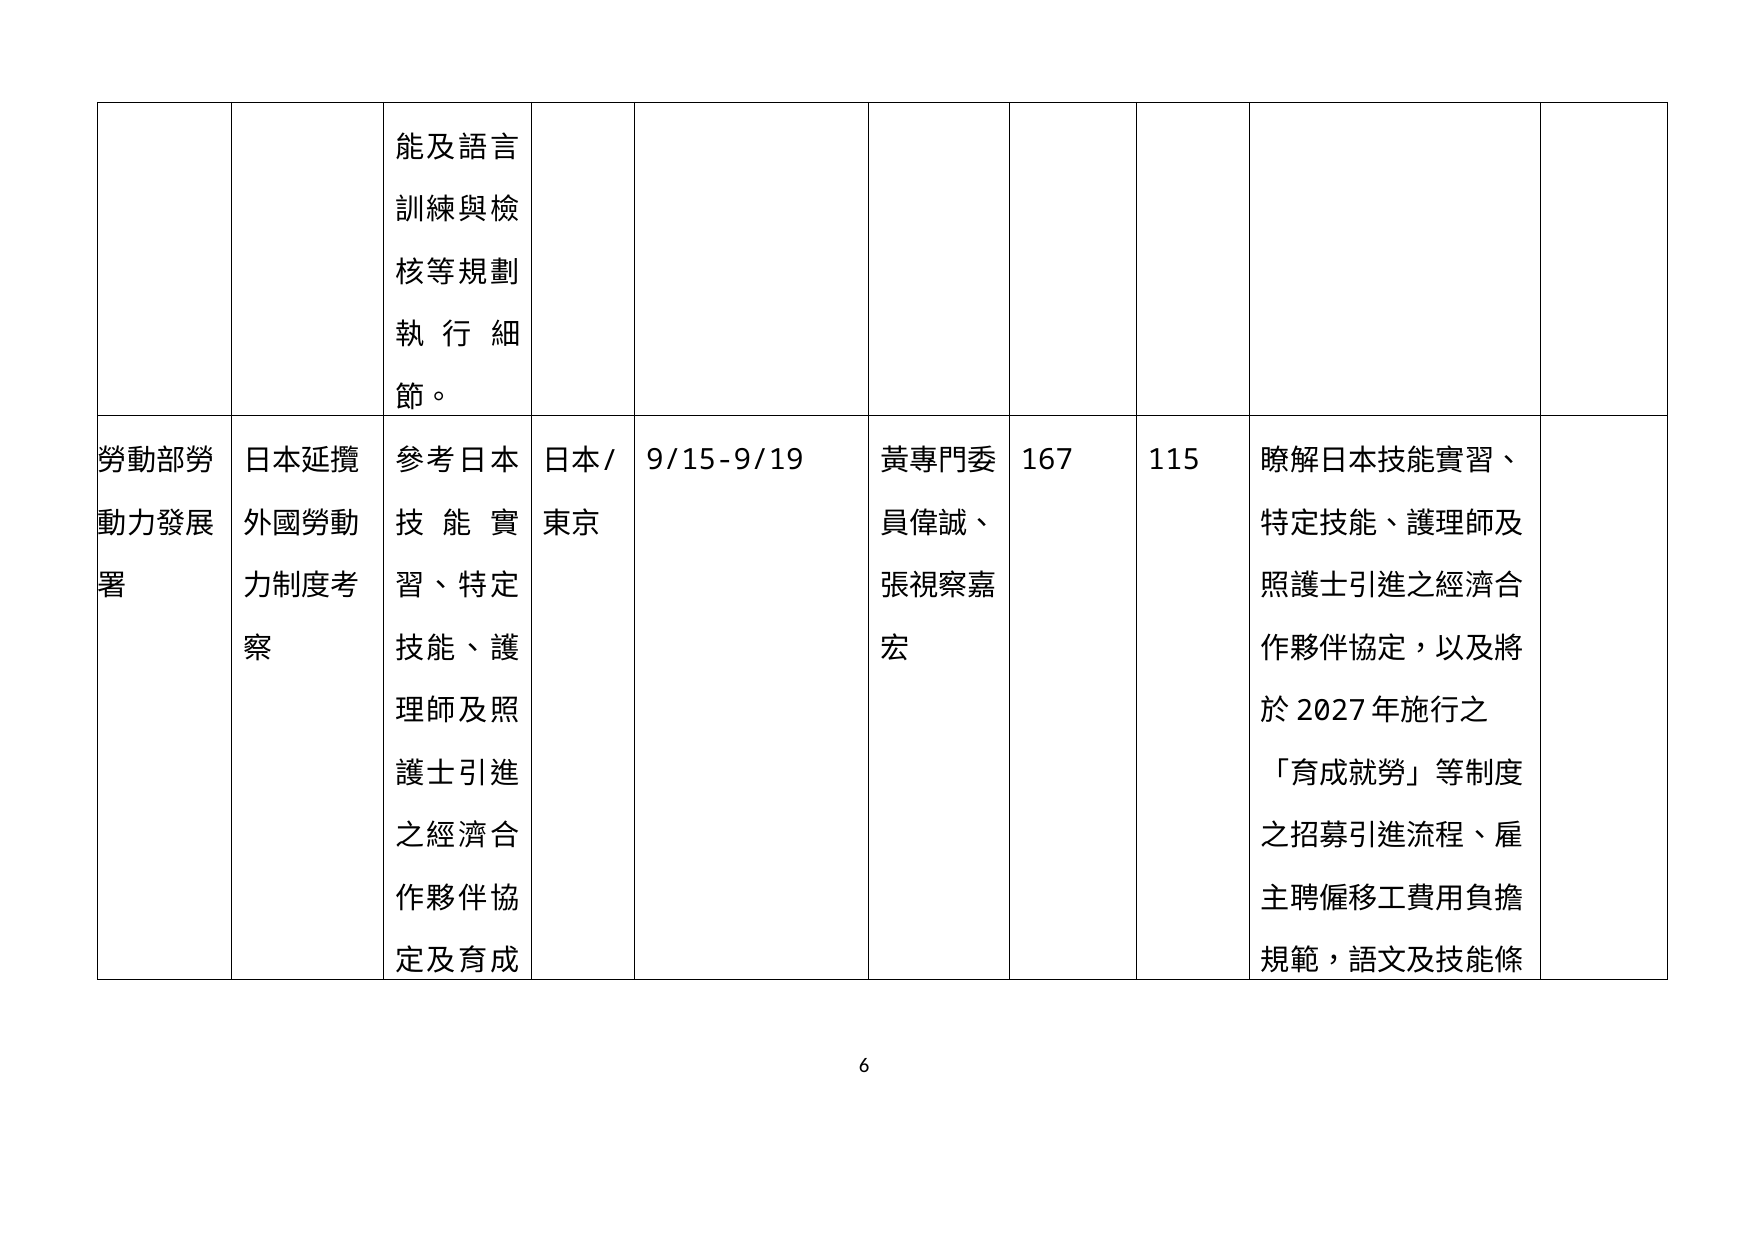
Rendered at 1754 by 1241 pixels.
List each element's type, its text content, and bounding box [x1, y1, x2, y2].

table_cell [635, 103, 868, 415]
table_cell [232, 103, 383, 415]
table_cell [532, 103, 634, 415]
table_cell 黃專門委員偉誠、張視察嘉宏 [869, 416, 1009, 979]
table_cell 瞭解日本技能實習、特定技能、護理師及照護士引進之經濟合作夥伴協定，以及將於2027年施行之「育成就勞」等制度之招募引進流程、雇主聘僱移工費用負擔規範，語文及技能條 [1250, 416, 1540, 979]
table_cell [1250, 103, 1540, 415]
table_cell [1541, 416, 1667, 979]
table_cell 167 [1010, 416, 1136, 979]
table_cell 參考日本技能實習、特定技能、護理師及照護士引進之經濟合作夥伴協定及育成 [384, 416, 531, 979]
table_cell 日本延攬外國勞動力制度考察 [232, 416, 383, 979]
table_cell 日本/ 東京 [532, 416, 634, 979]
table_cell [98, 103, 231, 415]
table_cell 勞動部勞動力發展署 [98, 416, 231, 979]
table_cell [1541, 103, 1667, 415]
table_cell [1137, 103, 1249, 415]
table_cell 115 [1137, 416, 1249, 979]
table_cell [869, 103, 1009, 415]
table_cell [1010, 103, 1136, 415]
table_cell 能及語言訓練與檢核等規劃執行細節。 [384, 103, 531, 415]
table_cell 9/15-9/19 [635, 416, 868, 979]
